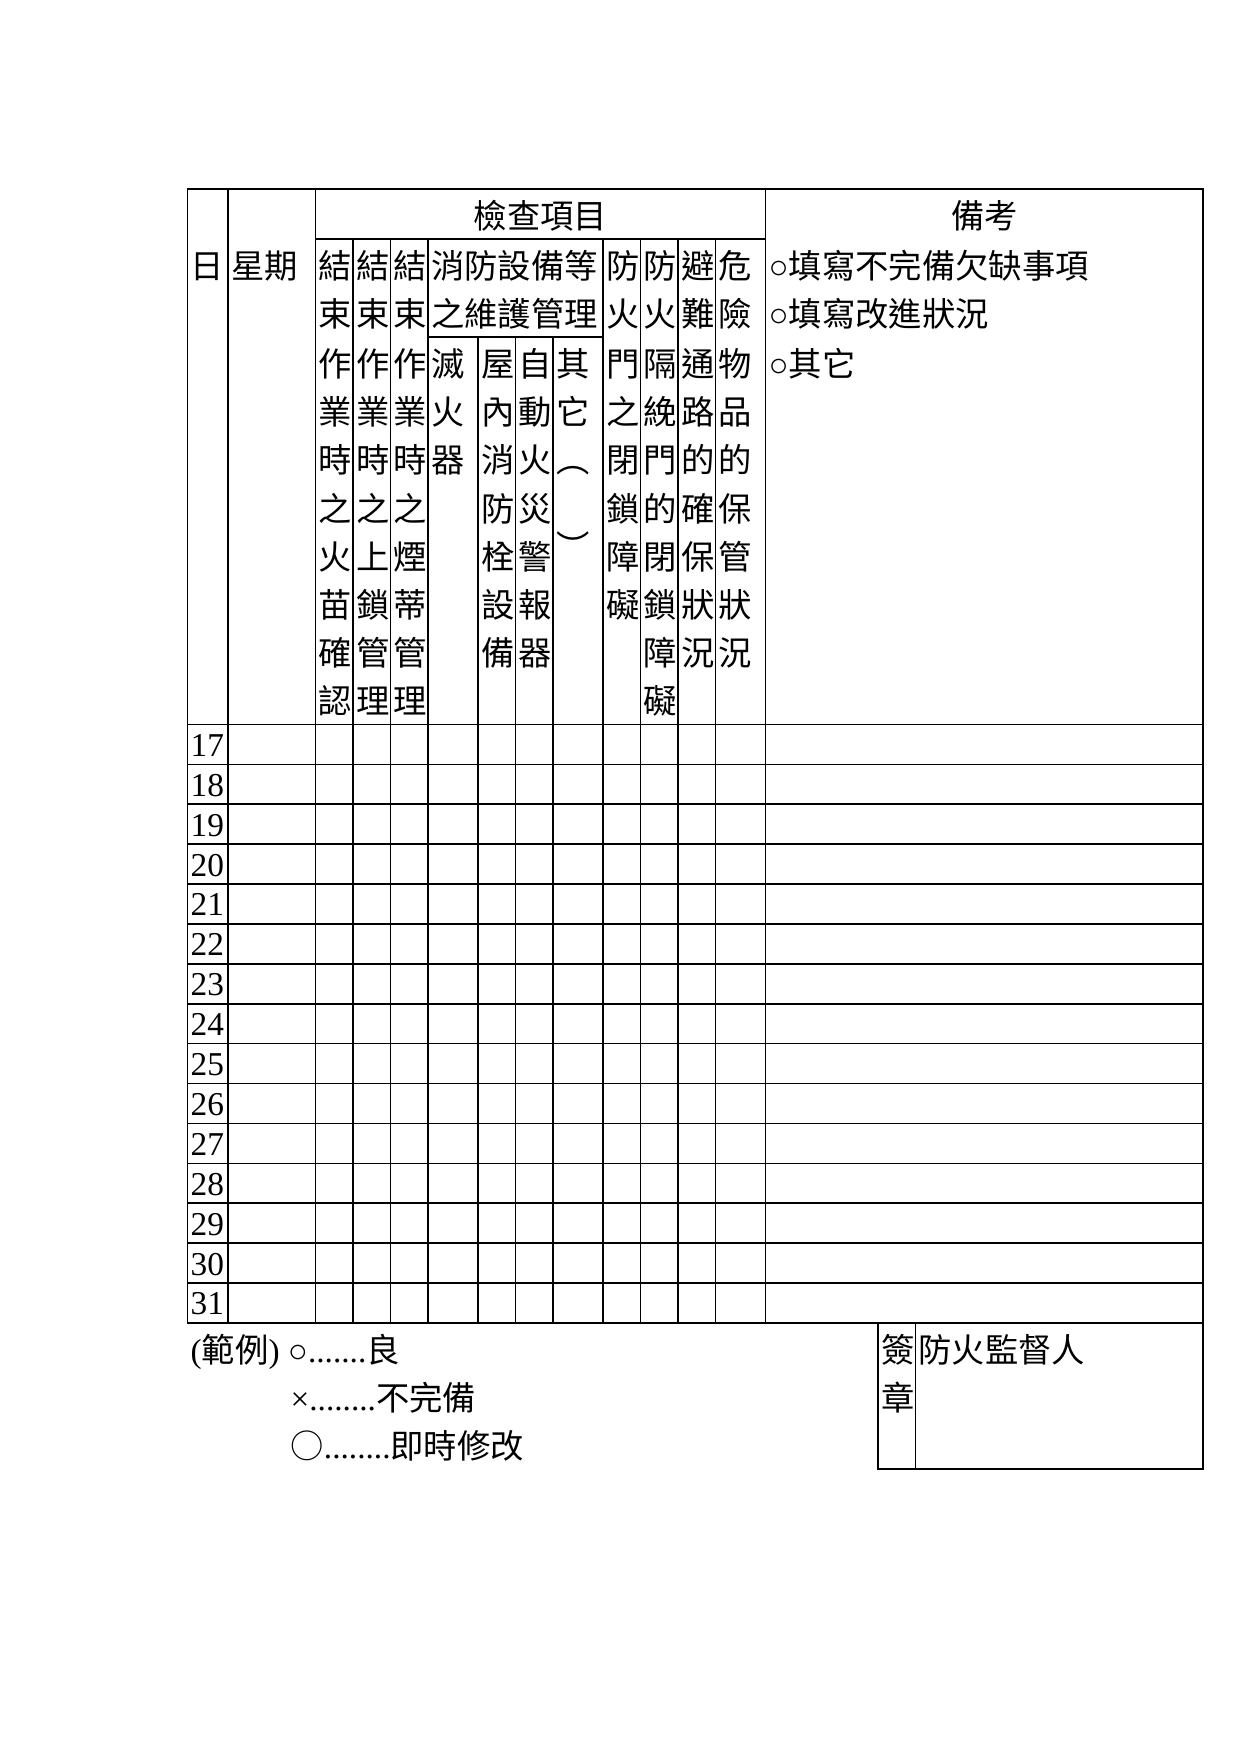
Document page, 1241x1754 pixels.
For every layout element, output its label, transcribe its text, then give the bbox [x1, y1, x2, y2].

table_cell [316, 1284, 352, 1322]
table_cell [766, 885, 1202, 923]
table_cell [316, 725, 352, 763]
table_cell [554, 1244, 602, 1282]
table_cell [604, 725, 640, 763]
table_cell 24 [188, 1005, 227, 1043]
table_cell [641, 1084, 677, 1122]
table_cell [604, 965, 640, 1003]
table_cell [766, 725, 1202, 763]
table_cell [188, 336, 227, 723]
table_cell 防火 [604, 240, 640, 336]
table_cell 27 [188, 1124, 227, 1162]
table_cell [766, 1284, 1202, 1322]
table_cell [429, 925, 477, 963]
table_cell [479, 1124, 515, 1162]
table_cell [316, 1164, 352, 1202]
table_cell [604, 1204, 640, 1242]
table_cell [716, 805, 765, 843]
table_cell [229, 1005, 315, 1043]
table_cell [479, 1005, 515, 1043]
table_cell [554, 805, 602, 843]
table_cell [229, 725, 315, 763]
table_cell [641, 845, 677, 883]
table_cell 29 [188, 1204, 227, 1242]
table_cell [554, 1124, 602, 1162]
table_cell [316, 925, 352, 963]
table_cell [429, 1204, 477, 1242]
table_cell 26 [188, 1084, 227, 1122]
table_cell [229, 336, 315, 723]
table_cell 危險 [716, 240, 765, 336]
table_cell 門之閉鎖障礙 [604, 336, 640, 723]
table_cell [604, 885, 640, 923]
table_cell 30 [188, 1244, 227, 1282]
table_cell [479, 1204, 515, 1242]
table_cell [716, 845, 765, 883]
table_cell [516, 1204, 552, 1242]
table_cell [641, 1005, 677, 1043]
table_cell [516, 1044, 552, 1083]
table_cell 其它︵ ︶ [554, 338, 602, 723]
table_cell [229, 1284, 315, 1322]
table_cell [679, 1124, 715, 1162]
table_cell [229, 1244, 315, 1282]
table_cell [479, 765, 515, 803]
table_cell [679, 1084, 715, 1122]
table_cell [516, 805, 552, 843]
table_cell [391, 965, 427, 1003]
table_cell 22 [188, 925, 227, 963]
table_cell [391, 1005, 427, 1043]
table_cell [554, 925, 602, 963]
table_cell ○填寫不完備欠缺事項 ○填寫改進狀況 [766, 238, 1202, 336]
table_cell [429, 1044, 477, 1083]
table_cell [516, 1244, 552, 1282]
table_cell [641, 965, 677, 1003]
table_cell [479, 1084, 515, 1122]
table_cell [516, 845, 552, 883]
table_cell [479, 965, 515, 1003]
table_cell [479, 1244, 515, 1282]
table_cell 屋內消防栓設備 [479, 338, 515, 723]
table_cell 25 [188, 1044, 227, 1083]
table_cell [229, 1124, 315, 1162]
table_cell [554, 725, 602, 763]
table_cell [229, 1084, 315, 1122]
table_cell [316, 765, 352, 803]
table_cell [429, 885, 477, 923]
table_cell [679, 1044, 715, 1083]
table_cell [716, 885, 765, 923]
table_cell [679, 805, 715, 843]
table_cell [641, 765, 677, 803]
table_cell [429, 1164, 477, 1202]
table_cell [554, 1284, 602, 1322]
table_cell [766, 1044, 1202, 1083]
table_cell 防火 [641, 240, 677, 336]
table_cell [391, 1284, 427, 1322]
table_cell [354, 845, 390, 883]
table_cell [716, 1164, 765, 1202]
table_cell 自動火災警報器 [516, 338, 552, 723]
table_cell [716, 1204, 765, 1242]
table_cell [229, 765, 315, 803]
table_cell [766, 965, 1202, 1003]
table_cell [354, 1044, 390, 1083]
table_cell [516, 1124, 552, 1162]
table_cell 結束 [391, 240, 427, 336]
table_cell [316, 1084, 352, 1122]
table_cell [604, 1244, 640, 1282]
table_cell [516, 1284, 552, 1322]
table_cell [604, 1284, 640, 1322]
table_cell [716, 1084, 765, 1122]
table_cell [716, 725, 765, 763]
table_cell 防火監督人 [916, 1324, 1202, 1468]
table_cell [479, 1044, 515, 1083]
table_cell [316, 1124, 352, 1162]
table_cell 消防設備等之維護管理 [429, 240, 602, 336]
table_cell 結束 [354, 240, 390, 336]
table_cell [391, 1204, 427, 1242]
table_cell [679, 765, 715, 803]
table_cell [716, 1044, 765, 1083]
table_cell 作業時之煙蒂管理 [391, 336, 427, 723]
table_cell 19 [188, 805, 227, 843]
table_cell [429, 1084, 477, 1122]
table_cell [391, 925, 427, 963]
table_cell [716, 1124, 765, 1162]
table_cell [716, 1244, 765, 1282]
table_cell [716, 925, 765, 963]
table_cell 17 [188, 725, 227, 763]
table_cell [766, 845, 1202, 883]
table_cell [641, 1044, 677, 1083]
table_cell [429, 1244, 477, 1282]
table_cell [391, 885, 427, 923]
table_cell [354, 725, 390, 763]
table_cell [604, 845, 640, 883]
table_cell [516, 965, 552, 1003]
table_cell 結束 [316, 240, 352, 336]
table_cell [554, 1204, 602, 1242]
table_cell [354, 885, 390, 923]
table_cell [229, 925, 315, 963]
table_cell (範例) ○.......良 ×........不完備 ○........即時修改 [188, 1324, 877, 1468]
table_header 檢查項目 [316, 190, 765, 238]
table_cell 隔絻門的閉鎖障礙 [641, 336, 677, 723]
table_cell [229, 1044, 315, 1083]
table_cell [391, 765, 427, 803]
table_cell [391, 725, 427, 763]
table_cell [604, 1084, 640, 1122]
table_cell [429, 1005, 477, 1043]
table_cell [429, 1124, 477, 1162]
table_cell [766, 1204, 1202, 1242]
table_cell [679, 885, 715, 923]
table_cell [554, 1044, 602, 1083]
table_cell 31 [188, 1284, 227, 1322]
table_cell [766, 1124, 1202, 1162]
table_cell [479, 805, 515, 843]
table_cell [516, 1084, 552, 1122]
table_cell [354, 765, 390, 803]
table_cell [391, 1044, 427, 1083]
table_cell [716, 1284, 765, 1322]
table_cell [479, 925, 515, 963]
table_cell 通路的確保狀況 [679, 336, 715, 723]
table_cell [641, 1284, 677, 1322]
table_cell [604, 1164, 640, 1202]
table_cell [316, 1005, 352, 1043]
table_cell [429, 845, 477, 883]
table_cell [679, 925, 715, 963]
table_cell [316, 885, 352, 923]
table_cell [641, 1204, 677, 1242]
table_cell [229, 1164, 315, 1202]
table_cell [641, 925, 677, 963]
table_header [229, 190, 315, 238]
table_cell [766, 1164, 1202, 1202]
table_cell [316, 1204, 352, 1242]
table_cell [516, 765, 552, 803]
table_cell [229, 885, 315, 923]
table_cell [479, 725, 515, 763]
table_cell [766, 1005, 1202, 1043]
table_cell [316, 1044, 352, 1083]
table_cell [554, 1084, 602, 1122]
table_cell [641, 725, 677, 763]
table_cell [604, 765, 640, 803]
table_cell [354, 1164, 390, 1202]
table_cell [354, 805, 390, 843]
table_cell [604, 1044, 640, 1083]
table_cell [316, 805, 352, 843]
table_cell [354, 1204, 390, 1242]
table_cell [516, 925, 552, 963]
table_cell [516, 1005, 552, 1043]
table_cell [554, 1164, 602, 1202]
table_cell [516, 725, 552, 763]
table_cell [766, 1244, 1202, 1282]
table_cell [679, 1164, 715, 1202]
table_cell [429, 725, 477, 763]
table_cell [679, 1244, 715, 1282]
table_cell [766, 925, 1202, 963]
table_cell [354, 1124, 390, 1162]
table_cell [766, 765, 1202, 803]
table_cell [354, 965, 390, 1003]
table_cell [766, 805, 1202, 843]
table_cell 避難 [679, 240, 715, 336]
table_cell [766, 1084, 1202, 1122]
table_cell [354, 925, 390, 963]
table_cell [316, 845, 352, 883]
table_header [188, 190, 227, 238]
table_cell [316, 1244, 352, 1282]
table_cell [429, 965, 477, 1003]
table_cell [641, 1124, 677, 1162]
table_cell [554, 965, 602, 1003]
table_cell 作業時之上鎖管理 [354, 336, 390, 723]
table_cell 滅火器 [429, 338, 477, 723]
table_cell [354, 1284, 390, 1322]
table_cell [679, 725, 715, 763]
table_cell [391, 1164, 427, 1202]
table_cell [429, 805, 477, 843]
table_cell 21 [188, 885, 227, 923]
table_cell [516, 1164, 552, 1202]
table_cell [391, 845, 427, 883]
table_cell 18 [188, 765, 227, 803]
table_cell [354, 1244, 390, 1282]
table_cell [429, 1284, 477, 1322]
table_cell [229, 805, 315, 843]
table_cell [229, 1204, 315, 1242]
table_cell [679, 845, 715, 883]
table_cell [354, 1084, 390, 1122]
table_cell [604, 925, 640, 963]
table_cell [604, 805, 640, 843]
table_cell [479, 885, 515, 923]
table_cell [716, 1005, 765, 1043]
table_cell 28 [188, 1164, 227, 1202]
table_cell [229, 845, 315, 883]
table_cell [604, 1005, 640, 1043]
table_cell [679, 965, 715, 1003]
table_cell [641, 1244, 677, 1282]
table_cell [354, 1005, 390, 1043]
table_cell [391, 1124, 427, 1162]
table_cell [554, 1005, 602, 1043]
table_cell [554, 765, 602, 803]
table_cell [679, 1284, 715, 1322]
table_cell [554, 845, 602, 883]
table_cell [479, 845, 515, 883]
table_cell [516, 885, 552, 923]
table_cell [641, 1164, 677, 1202]
table_cell [391, 1084, 427, 1122]
table_cell [641, 805, 677, 843]
table_cell 物品的保管狀況 [716, 336, 765, 723]
table_cell [716, 965, 765, 1003]
table_cell [229, 965, 315, 1003]
table_cell 23 [188, 965, 227, 1003]
table_cell [679, 1204, 715, 1242]
table_cell [316, 965, 352, 1003]
table_cell 20 [188, 845, 227, 883]
table_cell 日 [188, 238, 227, 336]
table_header 備考 [766, 190, 1202, 238]
table_cell ○其它 [766, 336, 1202, 723]
table_cell [479, 1284, 515, 1322]
table_cell [679, 1005, 715, 1043]
table_cell [391, 1244, 427, 1282]
table_cell [604, 1124, 640, 1162]
table_cell 星期 [229, 238, 315, 336]
table_cell [479, 1164, 515, 1202]
table_cell [716, 765, 765, 803]
table_cell 簽章 [879, 1324, 915, 1468]
table_cell [641, 885, 677, 923]
table_cell [429, 765, 477, 803]
table_cell [391, 805, 427, 843]
table_cell [554, 885, 602, 923]
table_cell 作業時之火苗確認 [316, 336, 352, 723]
